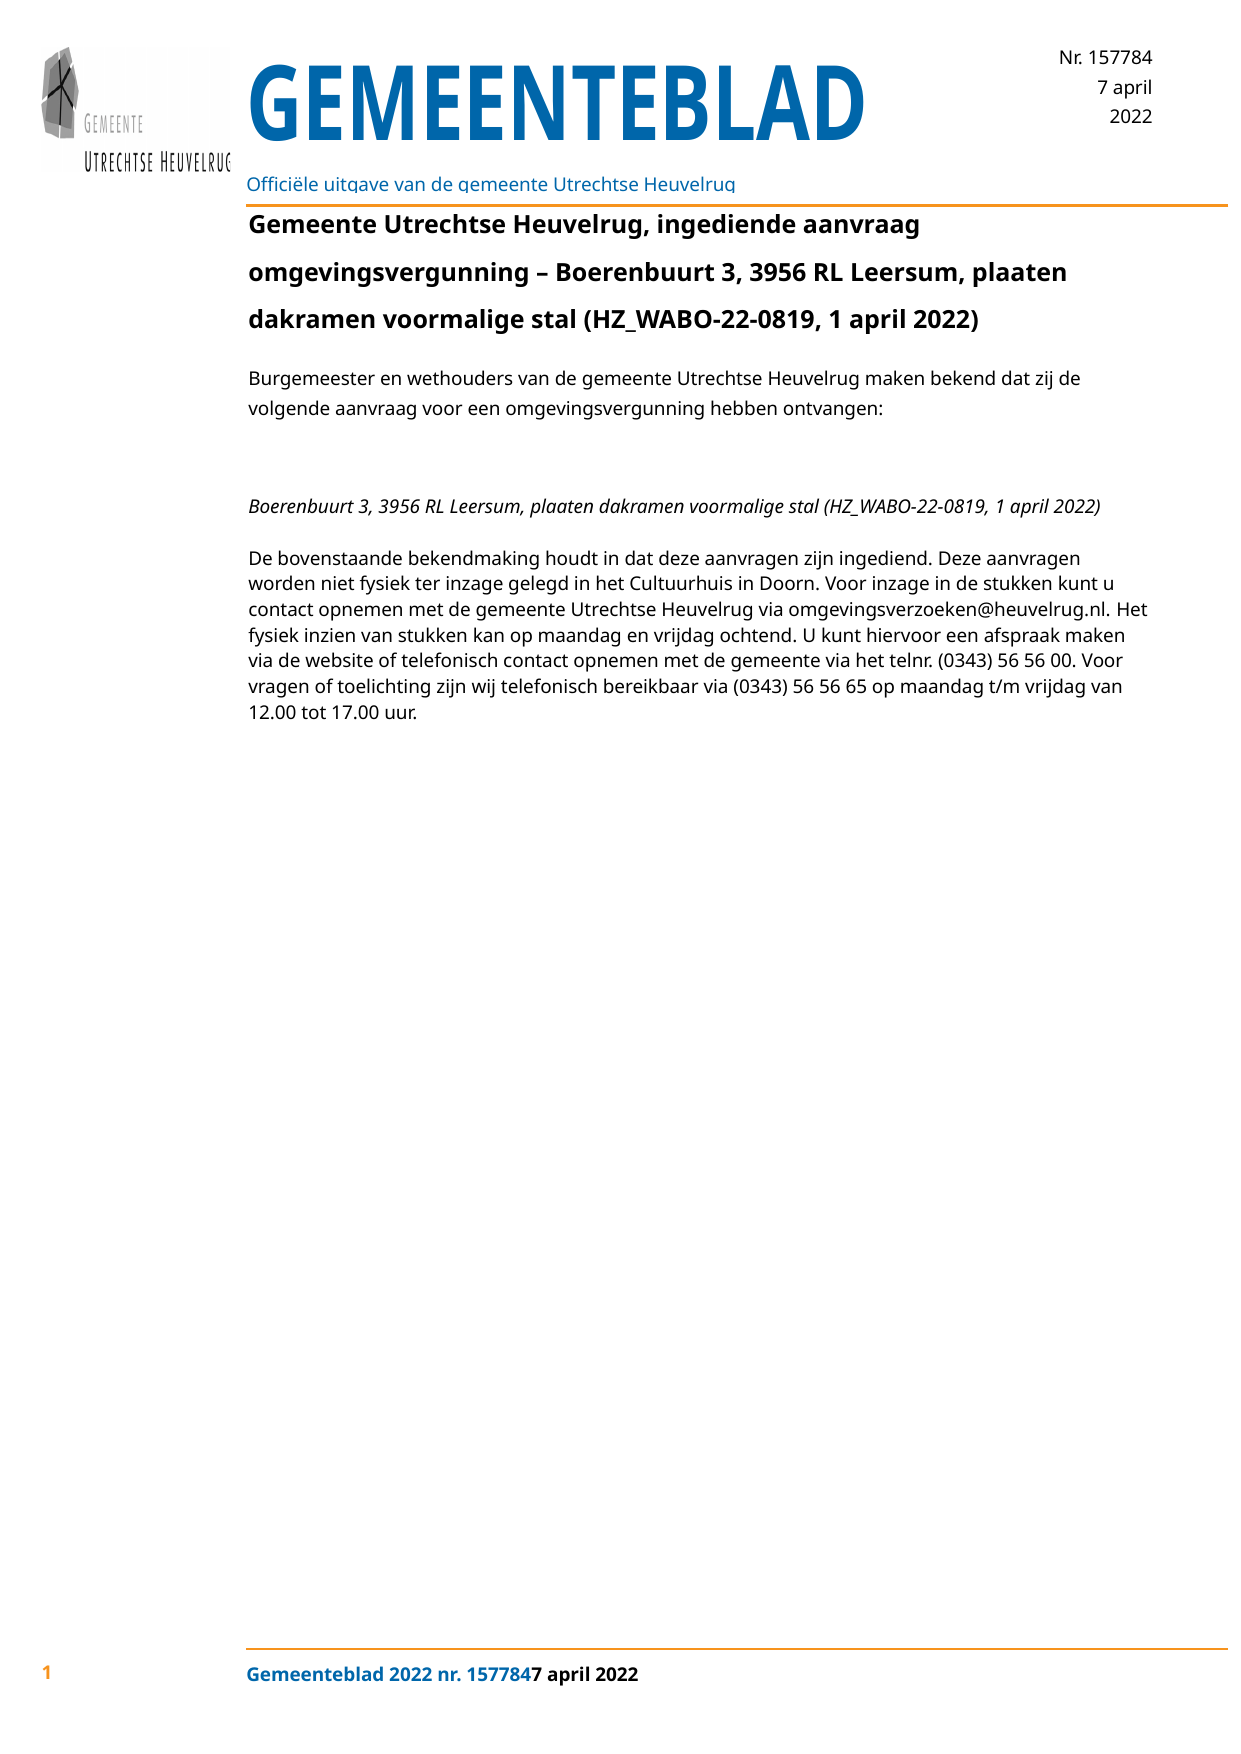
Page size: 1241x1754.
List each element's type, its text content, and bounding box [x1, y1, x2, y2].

text Gemeente Utrechtse Heuvelrug, ingediende aanvraag omgevingsvergunning – Boerenbuurt 3, 3956 RL Leersum, plaaten dakramen voormalige stal (HZ_WABO-22-0819, 1 april 2022) [248, 207, 1152, 336]
text Burgemeester en wethouders van de gemeente Utrechtse Heuvelrug maken bekend dat zij de volgende aanvraag voor een omgevingsvergunning hebben ontvangen: [248, 366, 1152, 421]
text Boerenbuurt 3, 3956 RL Leersum, plaaten dakramen voormalige stal (HZ_WABO-22-0819, 1 april 2022) [248, 493, 1152, 519]
text De bovenstaande bekendmaking houdt in dat deze aanvragen zijn ingediend. Deze aanvragen worden niet fysiek ter inzage gelegd in het Cultuurhuis in Doorn. Voor inzage in de stukken kunt u contact opnemen met de gemeente Utrechtse Heuvelrug via omgevingsverzoeken@heuvelrug.nl. Het fysiek inzien van stukken kan op maandag en vrijdag ochtend. U kunt hiervoor een afspraak maken via de website of telefonisch contact opnemen met de gemeente via het telnr. (0343) 56 56 00. Voor vragen of toelichting zijn wij telefonisch bereikbaar via (0343) 56 56 65 op maandag t/m vrijdag van 12.00 tot 17.00 uur. [248, 545, 1152, 725]
picture [41, 47, 231, 172]
